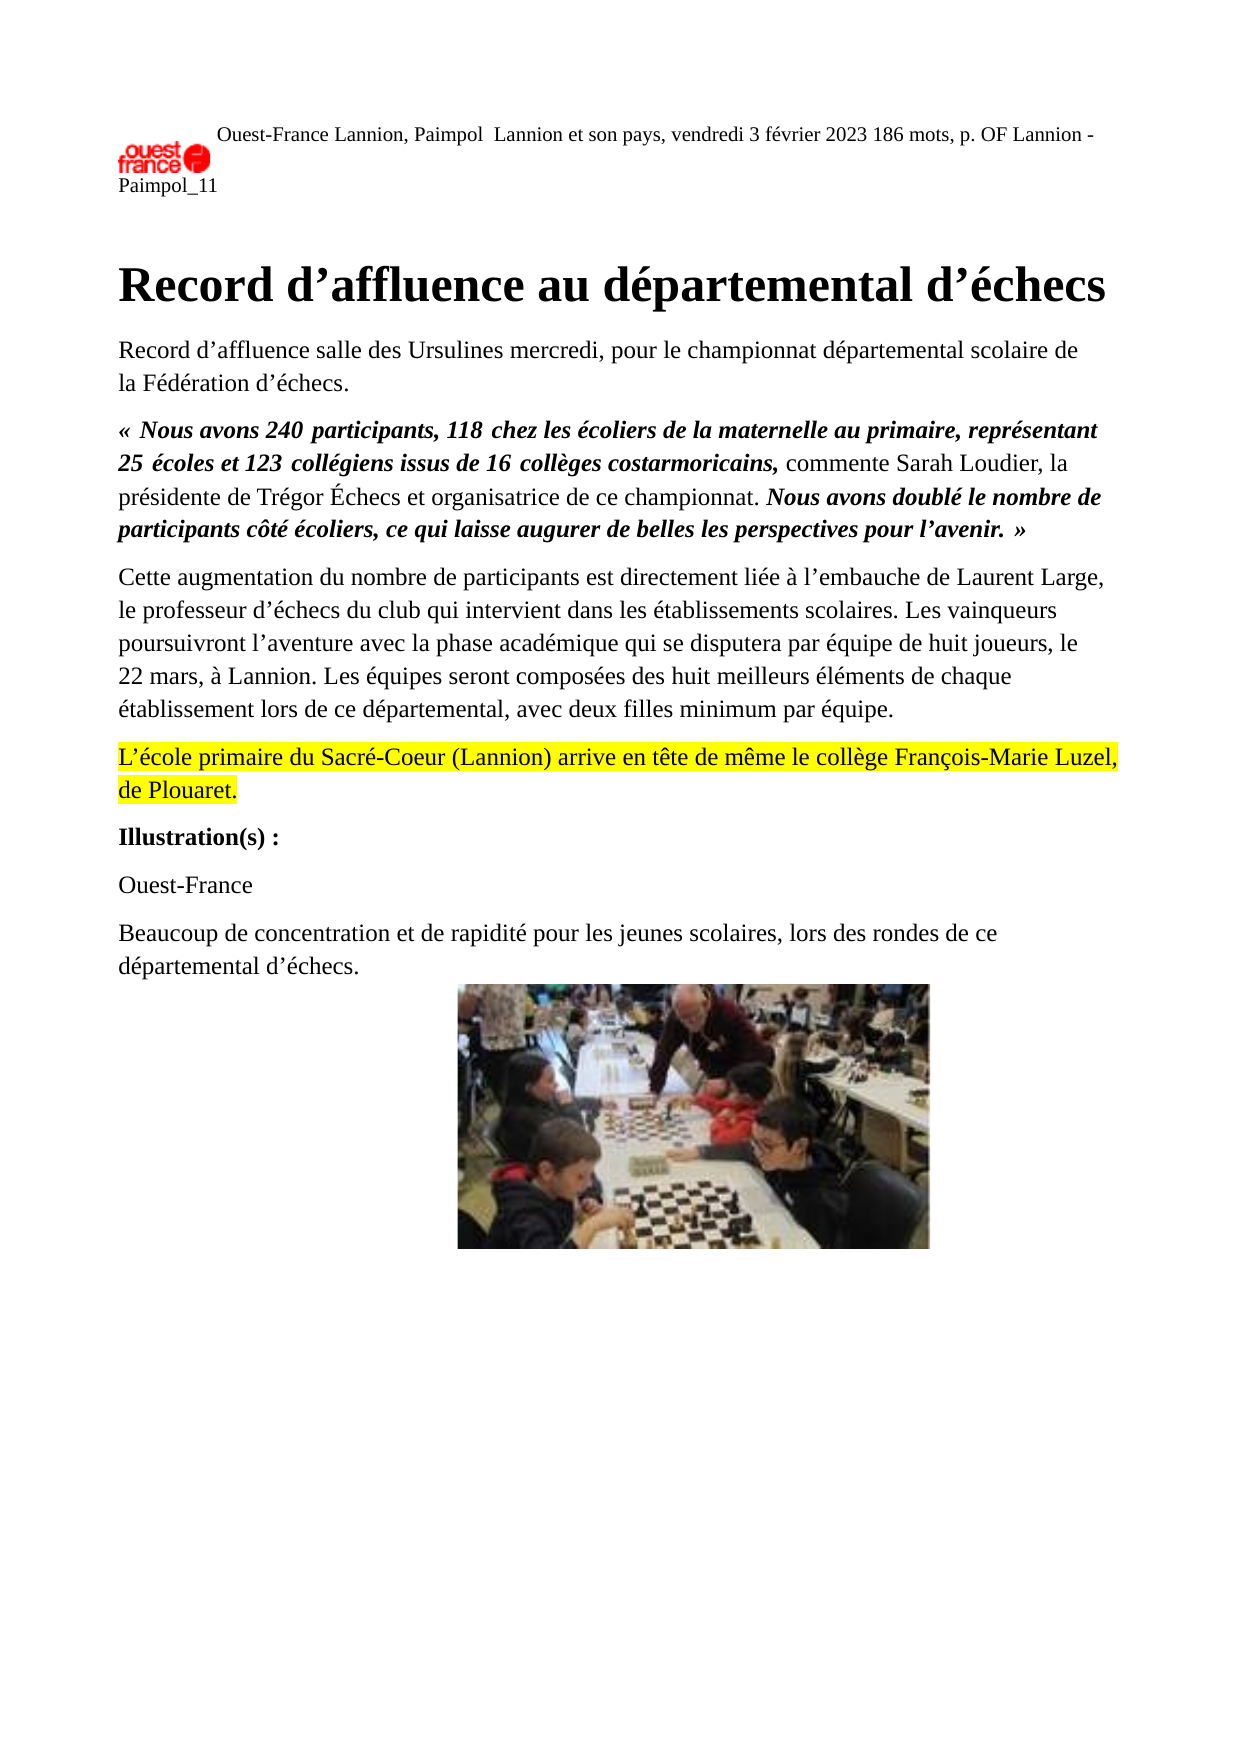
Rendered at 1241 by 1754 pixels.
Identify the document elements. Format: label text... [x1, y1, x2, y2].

text Record d’affluence au départemental d’échecs [118, 254, 1122, 312]
text Record d’affluence salle des Ursulines mercredi, pour le championnat départemental scolaire de la Fédération d’échecs. [118, 335, 1122, 397]
text Beaucoup de concentration et de rapidité pour les jeunes scolaires, lors des rondes de ce départemental d’échecs. [118, 918, 1122, 979]
text L’école primaire du Sacré-Coeur (Lannion) arrive en tête de même le collège François-Marie Luzel, de Plouaret. [118, 742, 1122, 804]
text « Nous avons 240 participants, 118 chez les écoliers de la maternelle au primaire, représentant 25 écoles et 123 collégiens issus de 16 collèges costarmoricains, commente Sarah Loudier, la présidente de Trégor Échecs et organisatrice de ce championnat. Nous avons doublé le nombre de participants côté écoliers, ce qui laisse augurer de belles les perspectives pour l’avenir. » [118, 416, 1122, 543]
text Illustration(s) : [118, 822, 1122, 851]
text Cette augmentation du nombre de participants est directement liée à l’embauche de Laurent Large, le professeur d’échecs du club qui intervient dans les établissements scolaires. Les vainqueurs poursuivront l’aventure avec la phase académique qui se disputera par équipe de huit joueurs, le 22 mars, à Lannion. Les équipes seront composées des huit meilleurs éléments de chaque établissement lors de ce départemental, avec deux filles minimum par équipe. [118, 562, 1122, 723]
text Ouest-France Lannion, Paimpol Lannion et son pays, vendredi 3 février 2023 186 mots, p. OF Lannion - Paimpol_11 [118, 118, 1122, 197]
text Ouest-France [118, 870, 1122, 899]
